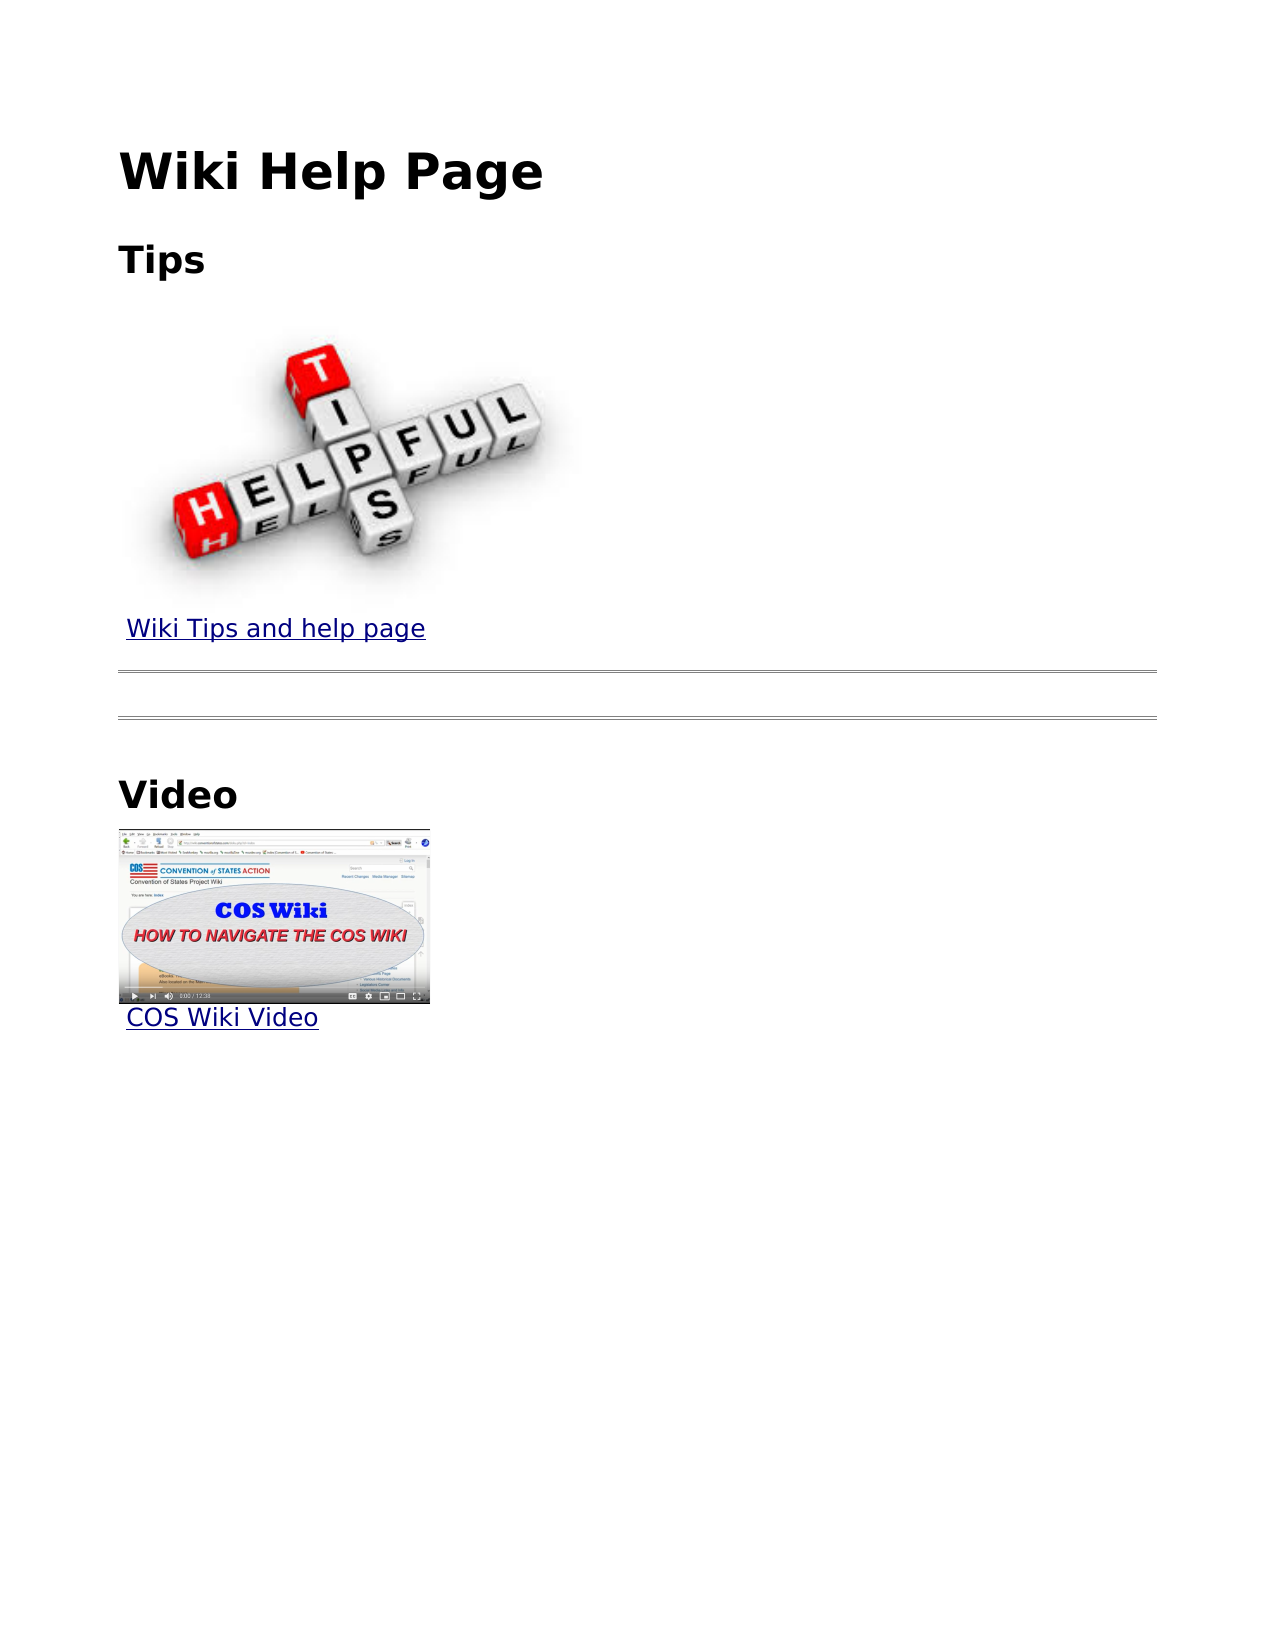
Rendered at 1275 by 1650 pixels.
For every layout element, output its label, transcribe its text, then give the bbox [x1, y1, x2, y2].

subtitle Wiki Help Page [118, 143, 1157, 201]
picture [118, 829, 431, 1004]
subtitle Tips [118, 239, 1157, 282]
text COS Wiki Video [118, 829, 1157, 1033]
picture [118, 295, 587, 614]
text Wiki Tips and help page [118, 295, 1157, 643]
subtitle Video [118, 773, 1157, 817]
